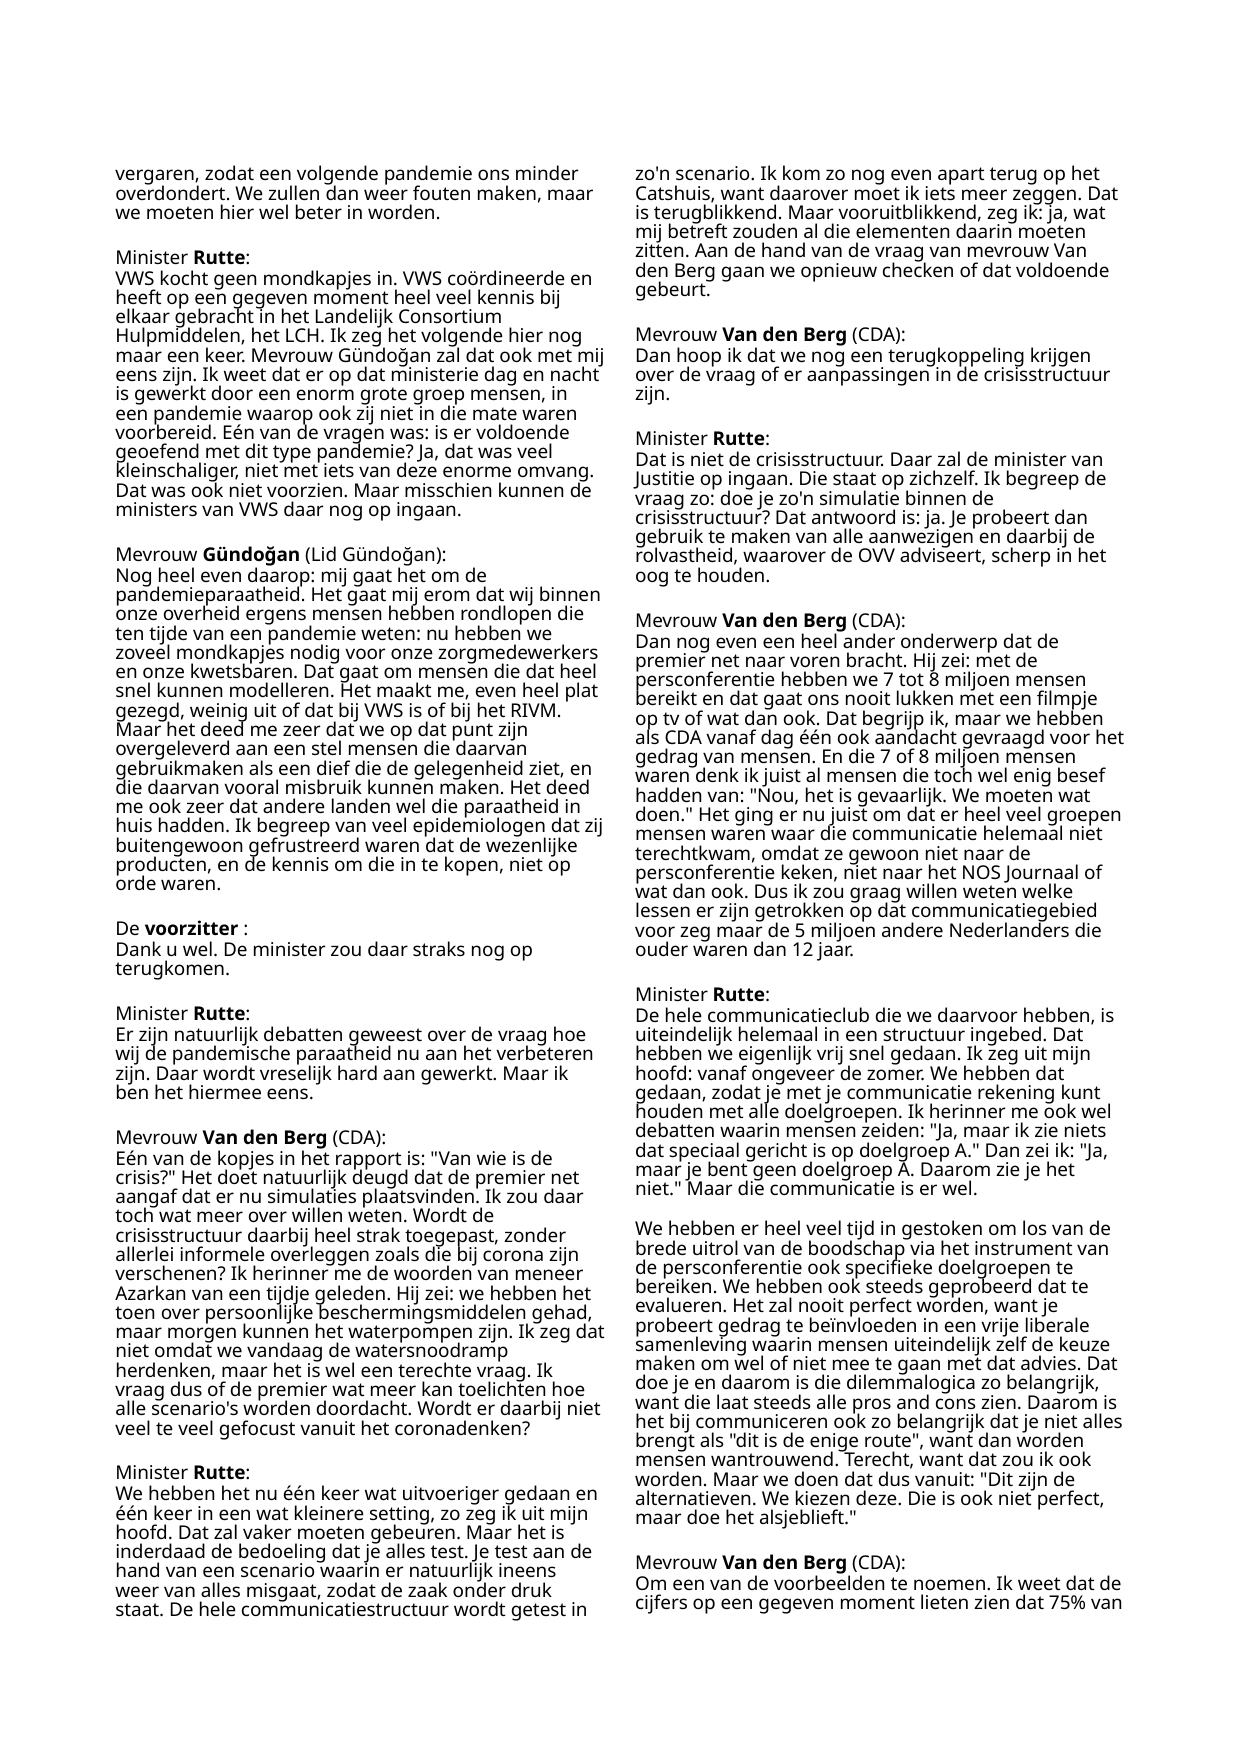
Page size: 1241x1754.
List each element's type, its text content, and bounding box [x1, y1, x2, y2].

text vergaren, zodat een volgende pandemie ons minder overdondert. We zullen dan weer fouten maken, maar we moeten hier wel beter in worden. [115, 165, 605, 223]
text zo'n scenario. Ik kom zo nog even apart terug op het Catshuis, want daarover moet ik iets meer zeggen. Dat is terugblikkend. Maar vooruitblikkend, zeg ik: ja, wat mij betreft zouden al die elementen daarin moeten zitten. Aan de hand van de vraag van mevrouw Van den Berg gaan we opnieuw checken of dat voldoende gebeurt. [635, 165, 1125, 300]
text Minister Rutte: [115, 1459, 605, 1485]
text De hele communicatieclub die we daarvoor hebben, is uiteindelijk helemaal in een structuur ingebed. Dat hebben we eigenlijk vrij snel gedaan. Ik zeg uit mijn hoofd: vanaf ongeveer de zomer. We hebben dat gedaan, zodat je met je communicatie rekening kunt houden met alle doelgroepen. Ik herinner me ook wel debatten waarin mensen zeiden: "Ja, maar ik zie niets dat speciaal gericht is op doelgroep A." Dan zei ik: "Ja, maar je bent geen doelgroep A. Daarom zie je het niet." Maar die communicatie is er wel. [635, 1007, 1125, 1199]
text Minister Rutte: [115, 1000, 605, 1026]
text Eén van de kopjes in het rapport is: "Van wie is de crisis?" Het doet natuurlijk deugd dat de premier net aangaf dat er nu simulaties plaatsvinden. Ik zou daar toch wat meer over willen weten. Wordt de crisisstructuur daarbij heel strak toegepast, zonder allerlei informele overleggen zoals die bij corona zijn verschenen? Ik herinner me de woorden van meneer Azarkan van een tijdje geleden. Hij zei: we hebben het toen over persoonlijke beschermingsmiddelen gehad, maar morgen kunnen het waterpompen zijn. Ik zeg dat niet omdat we vandaag de watersnoodramp herdenken, maar het is wel een terechte vraag. Ik vraag dus of de premier wat meer kan toelichten hoe alle scenario's worden doordacht. Wordt er daarbij niet veel te veel gefocust vanuit het coronadenken? [115, 1150, 605, 1439]
text Mevrouw Van den Berg (CDA): [115, 1124, 605, 1150]
text De voorzitter : [115, 915, 605, 941]
text Mevrouw Van den Berg (CDA): [635, 1549, 1125, 1575]
text Dan hoop ik dat we nog een terugkoppeling krijgen over de vraag of er aanpassingen in de crisisstructuur zijn. [635, 347, 1125, 404]
text Minister Rutte: [115, 244, 605, 270]
text We hebben er heel veel tijd in gestoken om los van de brede uitrol van de boodschap via het instrument van de persconferentie ook specifieke doelgroepen te bereiken. We hebben ook steeds geprobeerd dat te evalueren. Het zal nooit perfect worden, want je probeert gedrag te beïnvloeden in een vrije liberale samenleving waarin mensen uiteindelijk zelf de keuze maken om wel of niet mee te gaan met dat advies. Dat doe je en daarom is die dilemmalogica zo belangrijk, want die laat steeds alle pros and cons zien. Daarom is het bij communiceren ook zo belangrijk dat je niet alles brengt als "dit is de enige route", want dan worden mensen wantrouwend. Terecht, want dat zou ik ook worden. Maar we doen dat dus vanuit: "Dit zijn de alternatieven. We kiezen deze. Die is ook niet perfect, maar doe het alsjeblieft." [635, 1220, 1125, 1528]
text Mevrouw Gündoğan (Lid Gündoğan): [115, 541, 605, 567]
text Dank u wel. De minister zou daar straks nog op terugkomen. [115, 941, 605, 979]
text Nog heel even daarop: mij gaat het om de pandemieparaatheid. Het gaat mij erom dat wij binnen onze overheid ergens mensen hebben rondlopen die ten tijde van een pandemie weten: nu hebben we zoveel mondkapjes nodig voor onze zorgmedewerkers en onze kwetsbaren. Dat gaat om mensen die dat heel snel kunnen modelleren. Het maakt me, even heel plat gezegd, weinig uit of dat bij VWS is of bij het RIVM. Maar het deed me zeer dat we op dat punt zijn overgeleverd aan een stel mensen die daarvan gebruikmaken als een dief die de gelegenheid ziet, en die daarvan vooral misbruik kunnen maken. Het deed me ook zeer dat andere landen wel die paraatheid in huis hadden. Ik begreep van veel epidemiologen dat zij buitengewoon gefrustreerd waren dat de wezenlijke producten, en de kennis om die in te kopen, niet op orde waren. [115, 567, 605, 894]
text Mevrouw Van den Berg (CDA): [635, 321, 1125, 347]
text Minister Rutte: [635, 981, 1125, 1007]
text VWS kocht geen mondkapjes in. VWS coördineerde en heeft op een gegeven moment heel veel kennis bij elkaar gebracht in het Landelijk Consortium Hulpmiddelen, het LCH. Ik zeg het volgende hier nog maar een keer. Mevrouw Gündoğan zal dat ook met mij eens zijn. Ik weet dat er op dat ministerie dag en nacht is gewerkt door een enorm grote groep mensen, in een pandemie waarop ook zij niet in die mate waren voorbereid. Eén van de vragen was: is er voldoende geoefend met dit type pandemie? Ja, dat was veel kleinschaliger, niet met iets van deze enorme omvang. Dat was ook niet voorzien. Maar misschien kunnen de ministers van VWS daar nog op ingaan. [115, 270, 605, 520]
text Mevrouw Van den Berg (CDA): [635, 607, 1125, 633]
text We hebben het nu één keer wat uitvoeriger gedaan en één keer in een wat kleinere setting, zo zeg ik uit mijn hoofd. Dat zal vaker moeten gebeuren. Maar het is inderdaad de bedoeling dat je alles test. Je test aan de hand van een scenario waarin er natuurlijk ineens weer van alles misgaat, zodat de zaak onder druk staat. De hele communicatiestructuur wordt getest in [115, 1485, 605, 1620]
text Dat is niet de crisisstructuur. Daar zal de minister van Justitie op ingaan. Die staat op zichzelf. Ik begreep de vraag zo: doe je zo'n simulatie binnen de crisisstructuur? Dat antwoord is: ja. Je probeert dan gebruik te maken van alle aanwezigen en daarbij de rolvastheid, waarover de OVV adviseert, scherp in het oog te houden. [635, 451, 1125, 586]
text Er zijn natuurlijk debatten geweest over de vraag hoe wij de pandemische paraatheid nu aan het verbeteren zijn. Daar wordt vreselijk hard aan gewerkt. Maar ik ben het hiermee eens. [115, 1026, 605, 1103]
text Dan nog even een heel ander onderwerp dat de premier net naar voren bracht. Hij zei: met de persconferentie hebben we 7 tot 8 miljoen mensen bereikt en dat gaat ons nooit lukken met een filmpje op tv of wat dan ook. Dat begrijp ik, maar we hebben als CDA vanaf dag één ook aandacht gevraagd voor het gedrag van mensen. En die 7 of 8 miljoen mensen waren denk ik juist al mensen die toch wel enig besef hadden van: "Nou, het is gevaarlijk. We moeten wat doen." Het ging er nu juist om dat er heel veel groepen mensen waren waar die communicatie helemaal niet terechtkwam, omdat ze gewoon niet naar de persconferentie keken, niet naar het NOS Journaal of wat dan ook. Dus ik zou graag willen weten welke lessen er zijn getrokken op dat communicatiegebied voor zeg maar de 5 miljoen andere Nederlanders die ouder waren dan 12 jaar. [635, 633, 1125, 960]
text Minister Rutte: [635, 425, 1125, 451]
text Om een van de voorbeelden te noemen. Ik weet dat de cijfers op een gegeven moment lieten zien dat 75% van [635, 1575, 1125, 1614]
